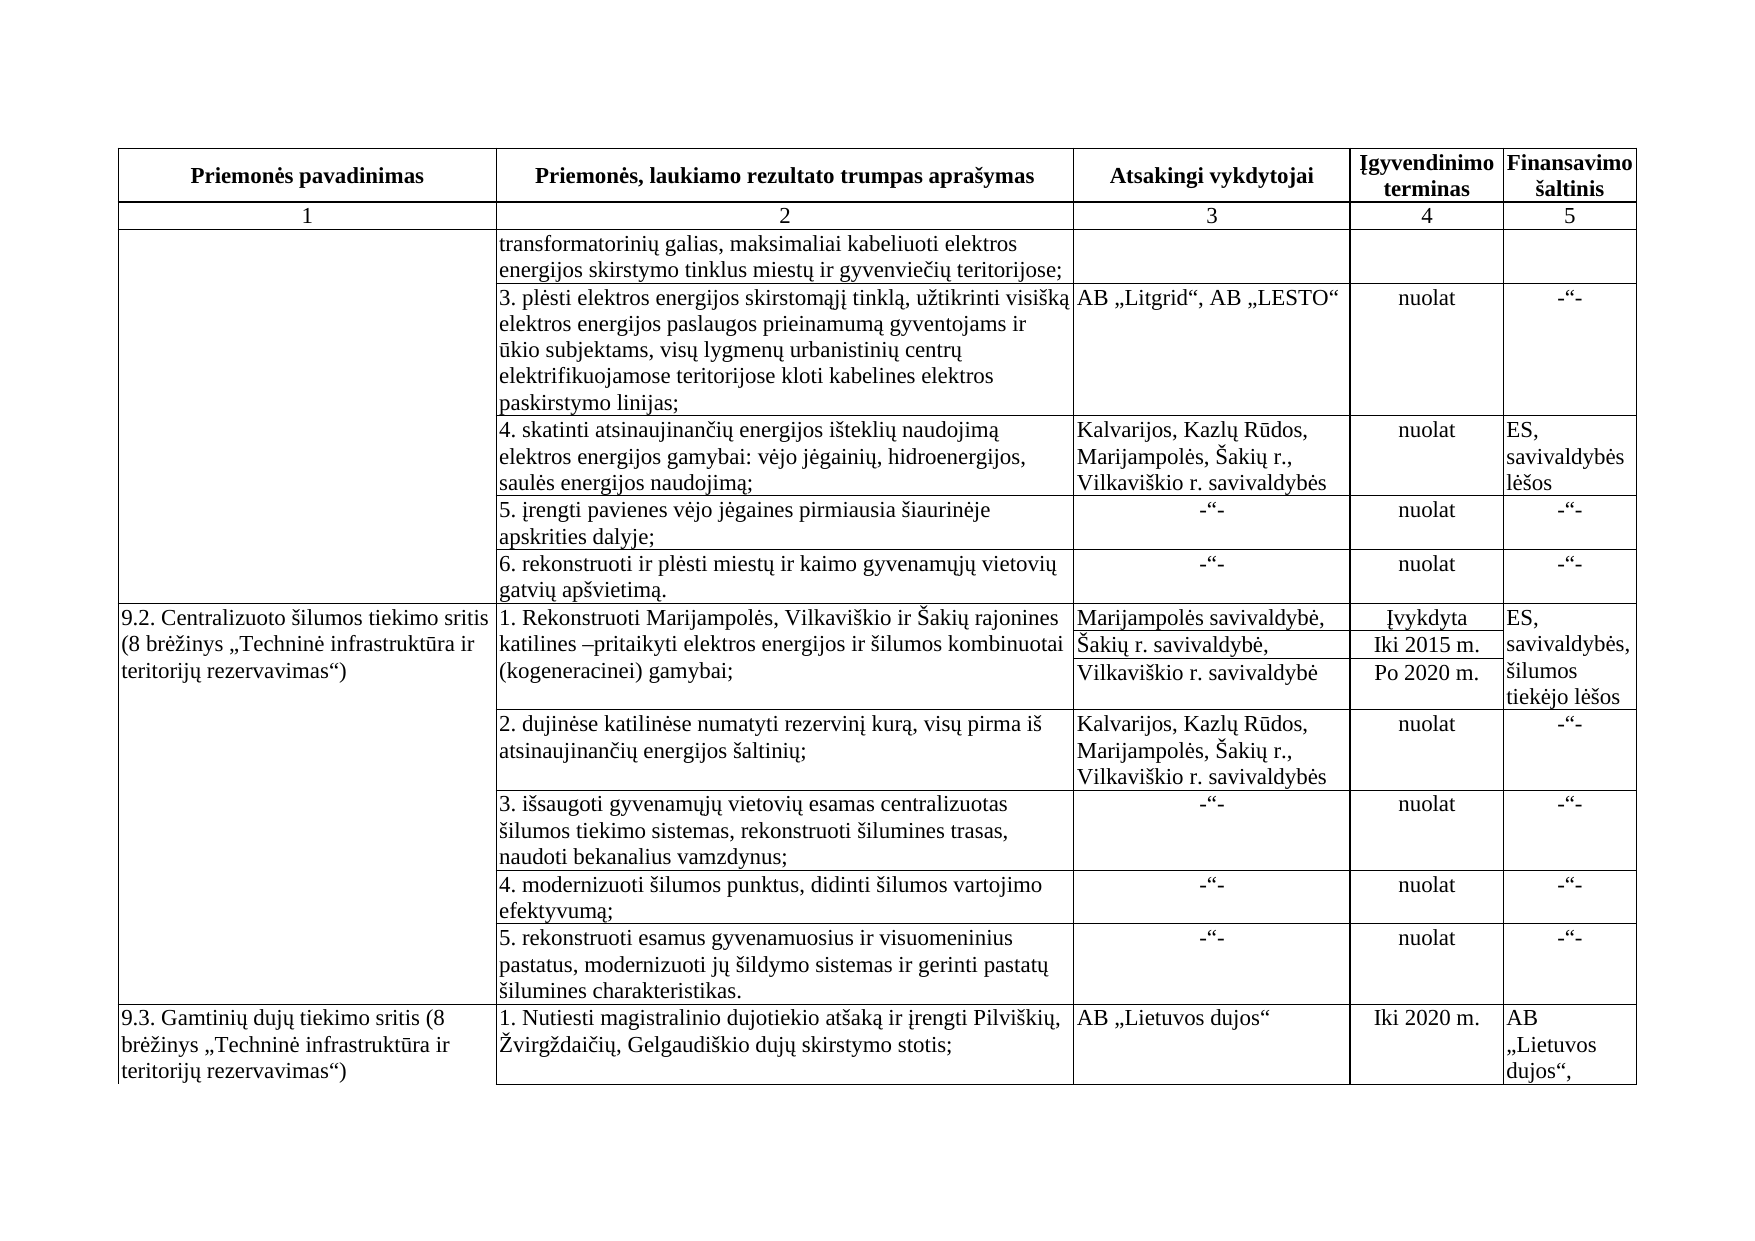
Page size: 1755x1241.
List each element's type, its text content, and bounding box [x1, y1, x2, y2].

table_cell [1351, 230, 1503, 282]
table_cell AB „Lietuvos dujos“, [1504, 1005, 1636, 1083]
table_cell [1074, 230, 1349, 282]
table_header Priemonės pavadinimas [119, 149, 496, 201]
table_cell Šakių r. savivaldybė, [1074, 631, 1349, 658]
table_cell Kalvarijos, Kazlų Rūdos, Marijampolės, Šakių r., Vilkaviškio r. savivaldybės [1074, 416, 1349, 495]
table_cell [119, 495, 496, 549]
table_cell [119, 870, 496, 923]
table_cell nuolat [1351, 791, 1503, 869]
table_cell -“- [1504, 496, 1636, 549]
table_cell AB „Lietuvos dujos“ [1074, 1005, 1349, 1083]
table_cell 9.3. Gamtinių dujų tiekimo sritis (8 brėžinys „Techninė infrastruktūra ir teritorijų rezervavimas“) [119, 1005, 496, 1083]
table_cell [119, 923, 496, 1003]
table_cell 5. įrengti pavienes vėjo jėgaines pirmiausia šiaurinėje apskrities dalyje; [497, 496, 1073, 549]
table_cell [119, 230, 496, 282]
table_header Priemonės, laukiamo rezultato trumpas aprašymas [497, 149, 1073, 201]
table_cell 1. Nutiesti magistralinio dujotiekio atšaką ir įrengti Pilviškių, Žvirgždaičių, Gelgaudiškio dujų skirstymo stotis; [497, 1005, 1073, 1083]
table_cell 4. modernizuoti šilumos punktus, didinti šilumos vartojimo efektyvumą; [497, 871, 1073, 923]
table_cell nuolat [1351, 284, 1503, 415]
table_cell ES, savivaldybės, šilumos tiekėjo lėšos [1504, 604, 1636, 709]
table_cell Kalvarijos, Kazlų Rūdos, Marijampolės, Šakių r., Vilkaviškio r. savivaldybės [1074, 710, 1349, 789]
table_cell -“- [1074, 791, 1349, 869]
table_cell AB „Litgrid“, AB „Lesto“ [1074, 284, 1349, 415]
table_cell 2 [497, 203, 1073, 229]
table_cell 6. rekonstruoti ir plėsti miestų ir kaimo gyvenamųjų vietovių gatvių apšvietimą. [497, 550, 1073, 603]
table_header Įgyvendinimo terminas [1351, 149, 1503, 201]
table_cell Įvykdyta [1351, 604, 1503, 630]
table_cell -“- [1504, 284, 1636, 415]
table_cell -“- [1504, 924, 1636, 1003]
table_cell nuolat [1351, 496, 1503, 549]
table_cell -“- [1074, 496, 1349, 549]
table_cell -“- [1074, 924, 1349, 1003]
table_cell [119, 709, 496, 789]
table_cell 2. dujinėse katilinėse numatyti rezervinį kurą, visų pirma iš atsinaujinančių energijos šaltinių; [497, 710, 1073, 789]
table_cell nuolat [1351, 550, 1503, 603]
table_cell 3. plėsti elektros energijos skirstomąjį tinklą, užtikrinti visišką elektros energijos paslaugos prieinamumą gyventojams ir ūkio subjektams, visų lygmenų urbanistinių centrų elektrifikuojamose teritorijose kloti kabelines elektros paskirstymo linijas; [497, 284, 1073, 415]
table_cell Po 2020 m. [1351, 659, 1503, 709]
table_cell 5. rekonstruoti esamus gyvenamuosius ir visuomeninius pastatus, modernizuoti jų šildymo sistemas ir gerinti pastatų šilumines charakteristikas. [497, 924, 1073, 1003]
table_cell [1504, 230, 1636, 282]
table_cell 1. Rekonstruoti Marijampolės, Vilkaviškio ir Šakių rajonines katilines –pritaikyti elektros energijos ir šilumos kombinuotai (kogeneracinei) gamybai; [497, 604, 1073, 709]
table_cell 3. išsaugoti gyvenamųjų vietovių esamas centralizuotas šilumos tiekimo sistemas, rekonstruoti šilumines trasas, naudoti bekanalius vamzdynus; [497, 791, 1073, 869]
table_cell -“- [1074, 871, 1349, 923]
table_cell 9.2. Centralizuoto šilumos tiekimo sritis (8 brėžinys „Techninė infrastruktūra ir teritorijų rezervavimas“) [119, 604, 496, 709]
table_cell 4 [1351, 203, 1503, 229]
table_cell -“- [1074, 550, 1349, 603]
table_cell 3 [1074, 203, 1349, 229]
table_cell Iki 2015 m. [1351, 631, 1503, 658]
table_cell -“- [1504, 550, 1636, 603]
table_cell Vilkaviškio r. savivaldybė [1074, 659, 1349, 709]
table_cell nuolat [1351, 416, 1503, 495]
table_cell [119, 549, 496, 603]
table_cell nuolat [1351, 924, 1503, 1003]
table_cell [119, 415, 496, 495]
table_cell transformatorinių galias, maksimaliai kabeliuoti elektros energijos skirstymo tinklus miestų ir gyvenviečių teritorijose; [497, 230, 1073, 282]
table_cell nuolat [1351, 710, 1503, 789]
table_cell nuolat [1351, 871, 1503, 923]
table_cell -“- [1504, 791, 1636, 869]
table_cell 4. skatinti atsinaujinančių energijos išteklių naudojimą elektros energijos gamybai: vėjo jėgainių, hidroenergijos, saulės energijos naudojimą; [497, 416, 1073, 495]
table_cell ES, savivaldybės lėšos [1504, 416, 1636, 495]
table_cell 5 [1504, 203, 1636, 229]
table_cell [119, 283, 496, 415]
table_cell Iki 2020 m. [1351, 1005, 1503, 1083]
table_cell [119, 790, 496, 869]
table_cell -“- [1504, 871, 1636, 923]
table_cell -“- [1504, 710, 1636, 789]
table_header Atsakingi vykdytojai [1074, 149, 1349, 201]
table_header Finansavimo šaltinis [1504, 149, 1636, 201]
table_cell Marijampolės savivaldybė, [1074, 604, 1349, 630]
table_cell 1 [119, 203, 496, 229]
